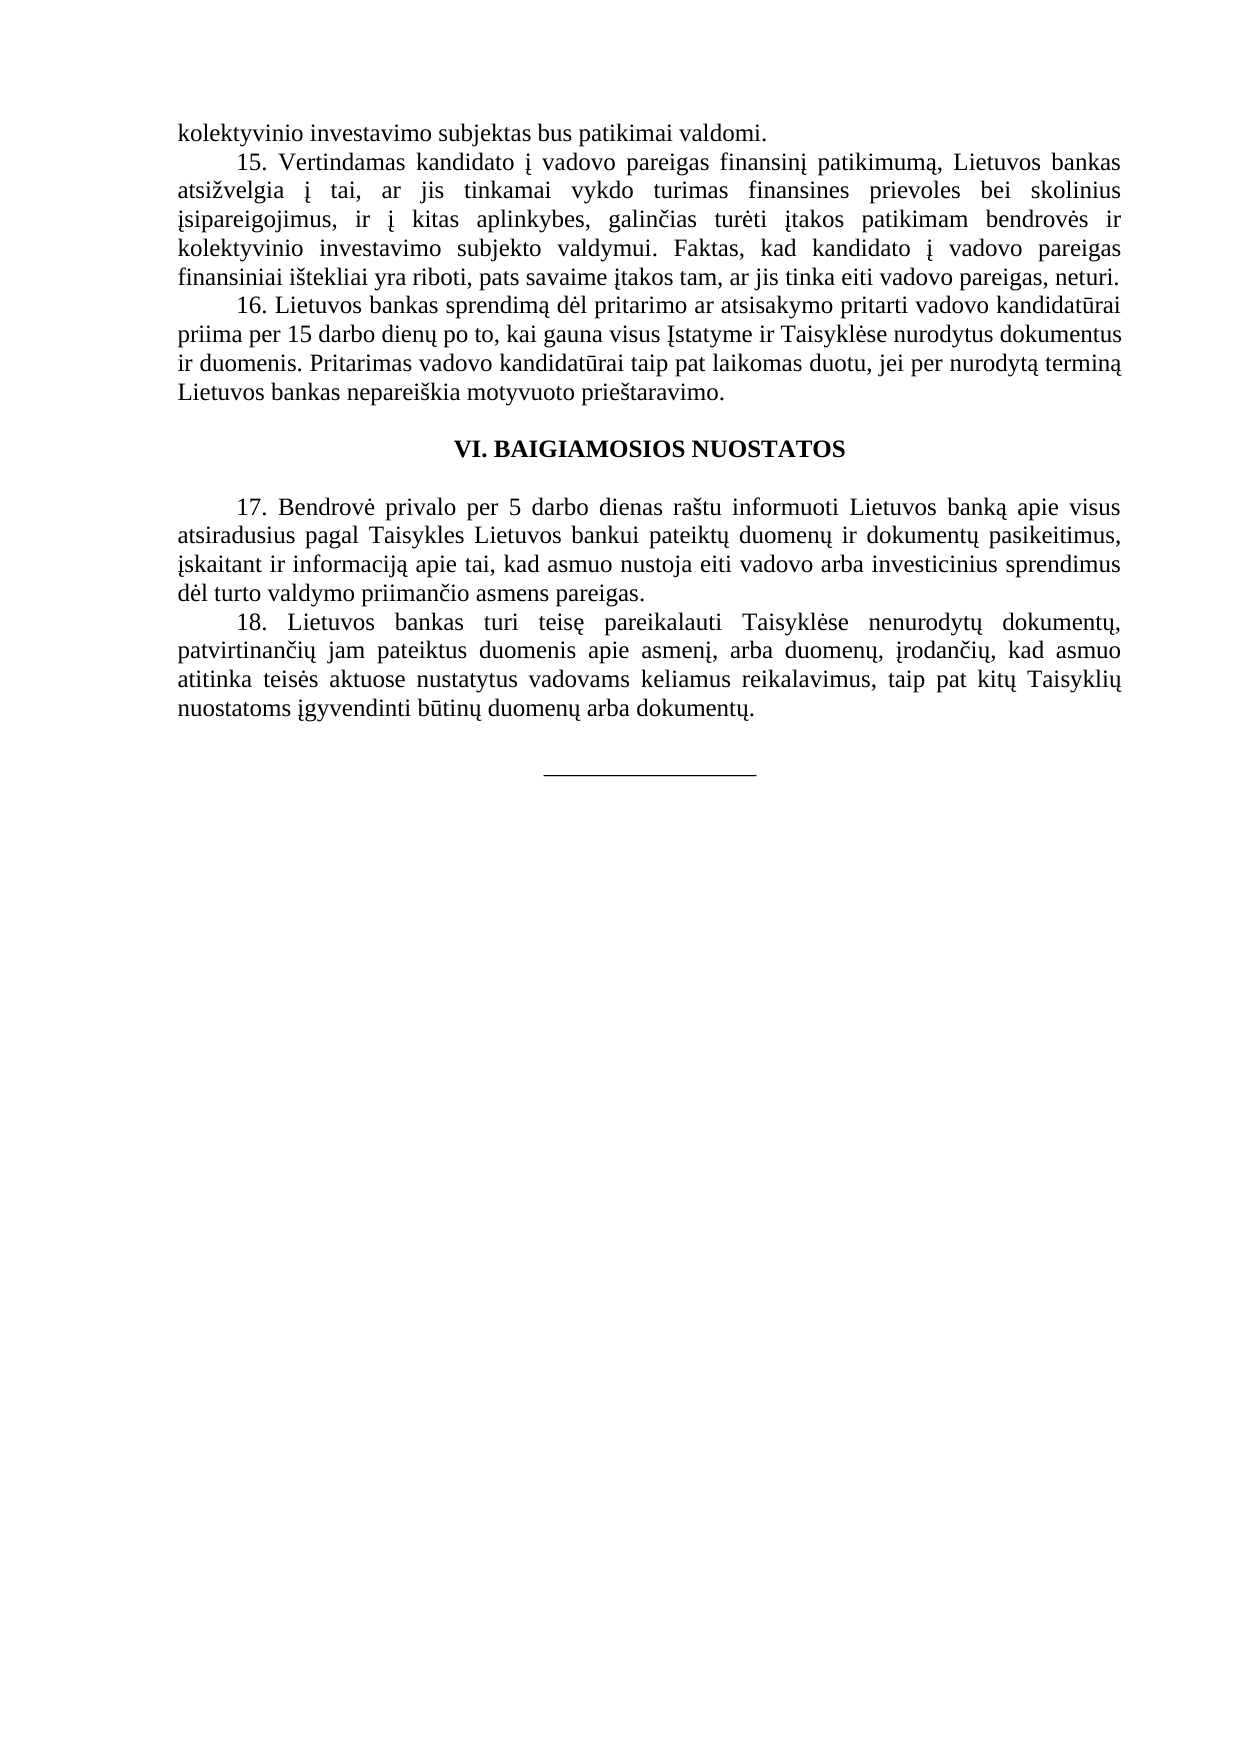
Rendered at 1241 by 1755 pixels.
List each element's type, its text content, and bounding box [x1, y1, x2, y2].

text 17. Bendrovė privalo per 5 darbo dienas raštu informuoti Lietuvos banką apie visus atsiradusius pagal Taisykles Lietuvos bankui pateiktų duomenų ir dokumentų pasikeitimus, įskaitant ir informaciją apie tai, kad asmuo nustoja eiti vadovo arba investicinius sprendimus dėl turto valdymo priimančio asmens pareigas. [177, 492, 1122, 607]
text 15. Vertindamas kandidato į vadovo pareigas finansinį patikimumą, Lietuvos bankas atsižvelgia į tai, ar jis tinkamai vykdo turimas finansines prievoles bei skolinius įsipareigojimus, ir į kitas aplinkybes, galinčias turėti įtakos patikimam bendrovės ir kolektyvinio investavimo subjekto valdymui. Faktas, kad kandidato į vadovo pareigas finansiniai ištekliai yra riboti, pats savaime įtakos tam, ar jis tinka eiti vadovo pareigas, neturi. [177, 147, 1122, 291]
text _________________ [177, 751, 1122, 779]
text 16. Lietuvos bankas sprendimą dėl pritarimo ar atsisakymo pritarti vadovo kandidatūrai priima per 15 darbo dienų po to, kai gauna visus Įstatyme ir Taisyklėse nurodytus dokumentus ir duomenis. Pritarimas vadovo kandidatūrai taip pat laikomas duotu, jei per nurodytą terminą Lietuvos bankas nepareiškia motyvuoto prieštaravimo. [177, 291, 1122, 406]
text kolektyvinio investavimo subjektas bus patikimai valdomi. [177, 118, 1122, 147]
text 18. Lietuvos bankas turi teisę pareikalauti Taisyklėse nenurodytų dokumentų, patvirtinančių jam pateiktus duomenis apie asmenį, arba duomenų, įrodančių, kad asmuo atitinka teisės aktuose nustatytus vadovams keliamus reikalavimus, taip pat kitų Taisyklių nuostatoms įgyvendinti būtinų duomenų arba dokumentų. [177, 607, 1122, 722]
text VI. BAIGIAMOSIOS NUOSTATOS [177, 434, 1122, 463]
